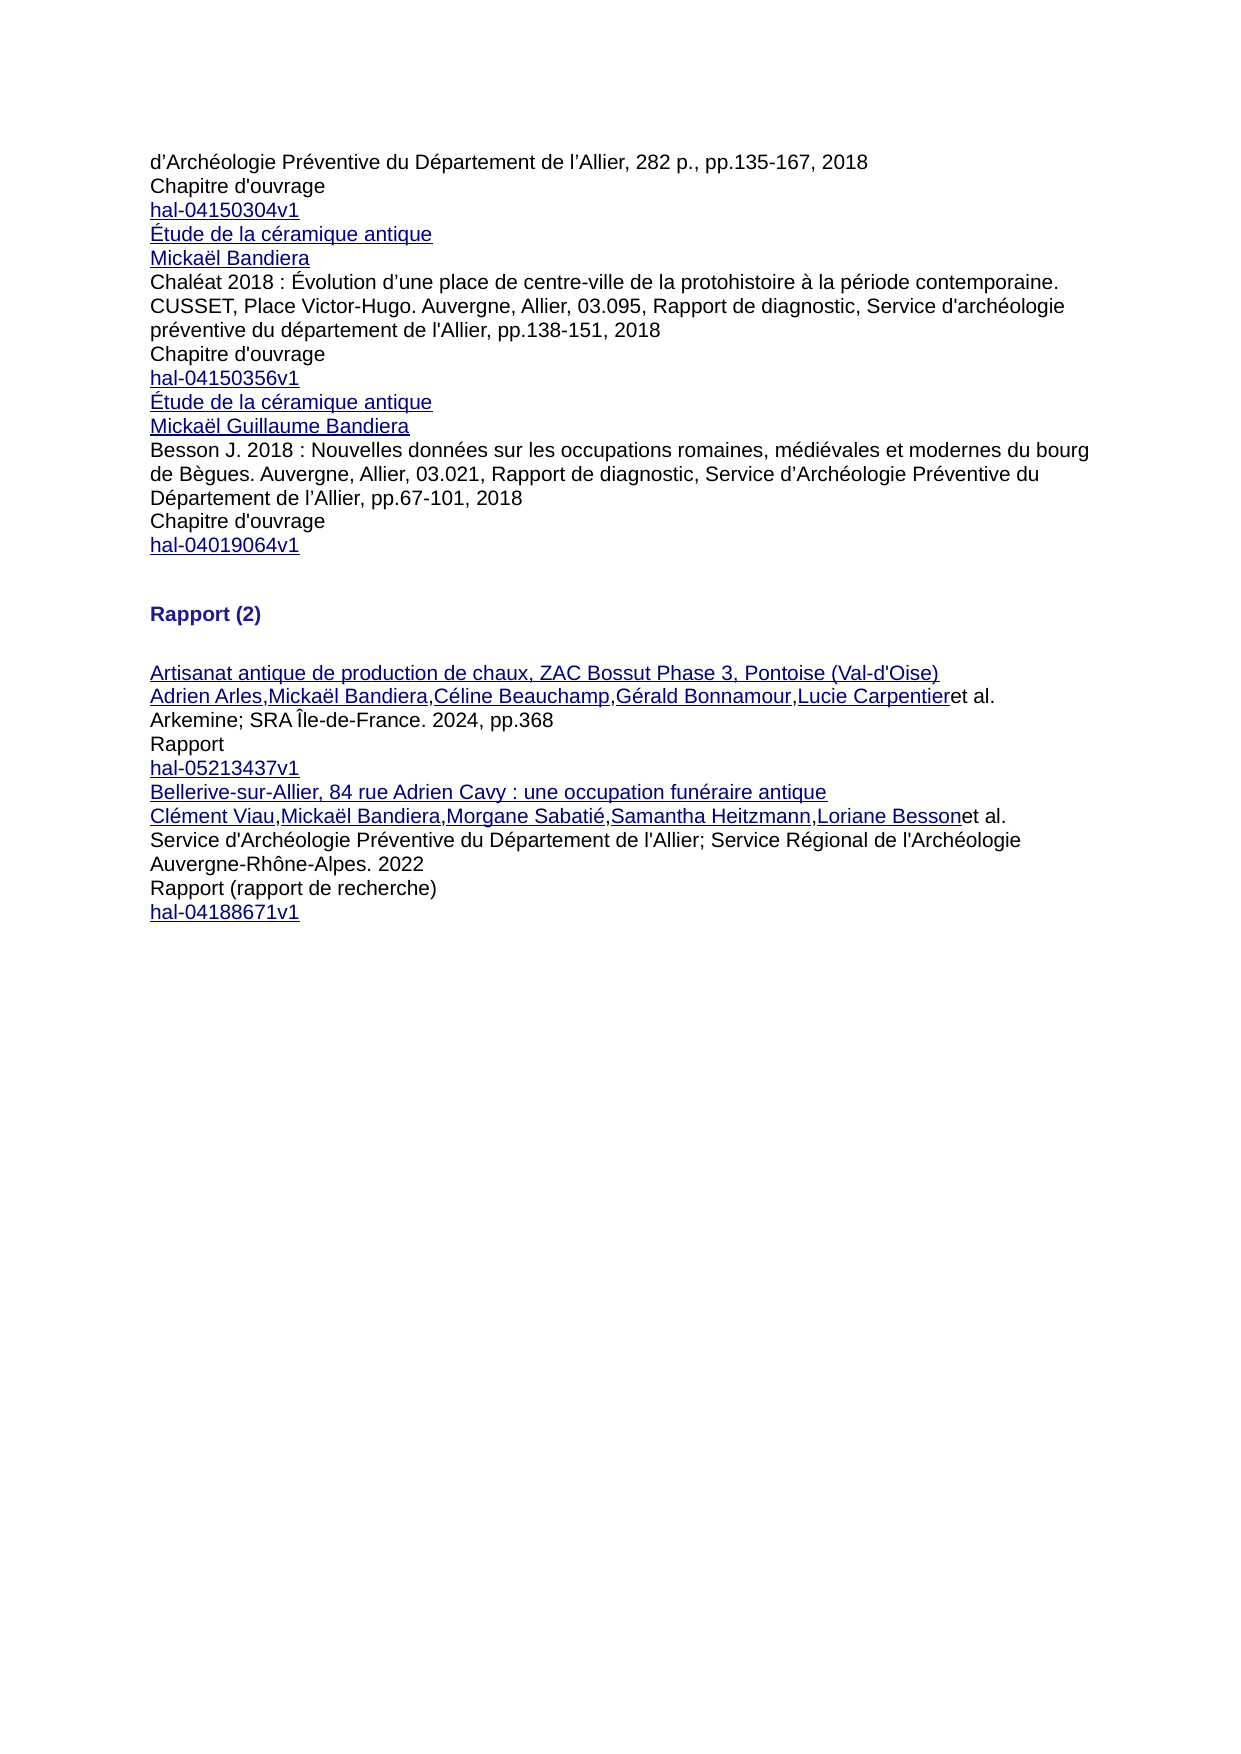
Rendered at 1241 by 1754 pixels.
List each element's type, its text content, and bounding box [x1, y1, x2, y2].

table_cell Étude de la céramique Mickaël Bandiera Service d'archéologie préventive du département de l'Allier. Picq 2018 : Bessay-sur-Allier. Les Chaumes, Le Présanel (03.025, Allier, Auvergne-Rhône-Alpes), Rapport de diagnostic, Service d’Archéologie Préventive du Département de l’Allier, 282 p., pp.135-167, 2018 Chapitre d'ouvrage hal-04150304v1 [150, 150, 1090, 222]
subtitle Rapport (2) [150, 602, 1090, 626]
table_header Artisanat antique de production de chaux, ZAC Bossut Phase 3, Pontoise (Val-d'Oise) Adrien Arles,Mickaël Bandiera,Céline Beauchamp,Gérald Bonnamour,Lucie Carpentieret al. Arkemine; SRA Île-de-France. 2024, pp.368 Rapport hal-05213437v1 [150, 660, 1090, 780]
table_cell Bellerive-sur-Allier, 84 rue Adrien Cavy : une occupation funéraire antique Clément Viau,Mickaël Bandiera,Morgane Sabatié,Samantha Heitzmann,Loriane Bessonet al. Service d'Archéologie Préventive du Département de l'Allier; Service Régional de l'Archéologie Auvergne-Rhône-Alpes. 2022 Rapport (rapport de recherche) hal-04188671v1 [150, 780, 1090, 924]
table_cell Étude de la céramique antique Mickaël Bandiera Chaléat 2018 : Évolution d’une place de centre-ville de la protohistoire à la période contemporaine. CUSSET, Place Victor-Hugo. Auvergne, Allier, 03.095, Rapport de diagnostic, Service d'archéologie préventive du département de l'Allier, pp.138-151, 2018 Chapitre d'ouvrage hal-04150356v1 [150, 222, 1090, 389]
table_cell Étude de la céramique antique Mickaël Guillaume Bandiera Besson J. 2018 : Nouvelles données sur les occupations romaines, médiévales et modernes du bourg de Bègues. Auvergne, Allier, 03.021, Rapport de diagnostic, Service d’Archéologie Préventive du Département de l’Allier, pp.67-101, 2018 Chapitre d'ouvrage hal-04019064v1 [150, 390, 1090, 557]
